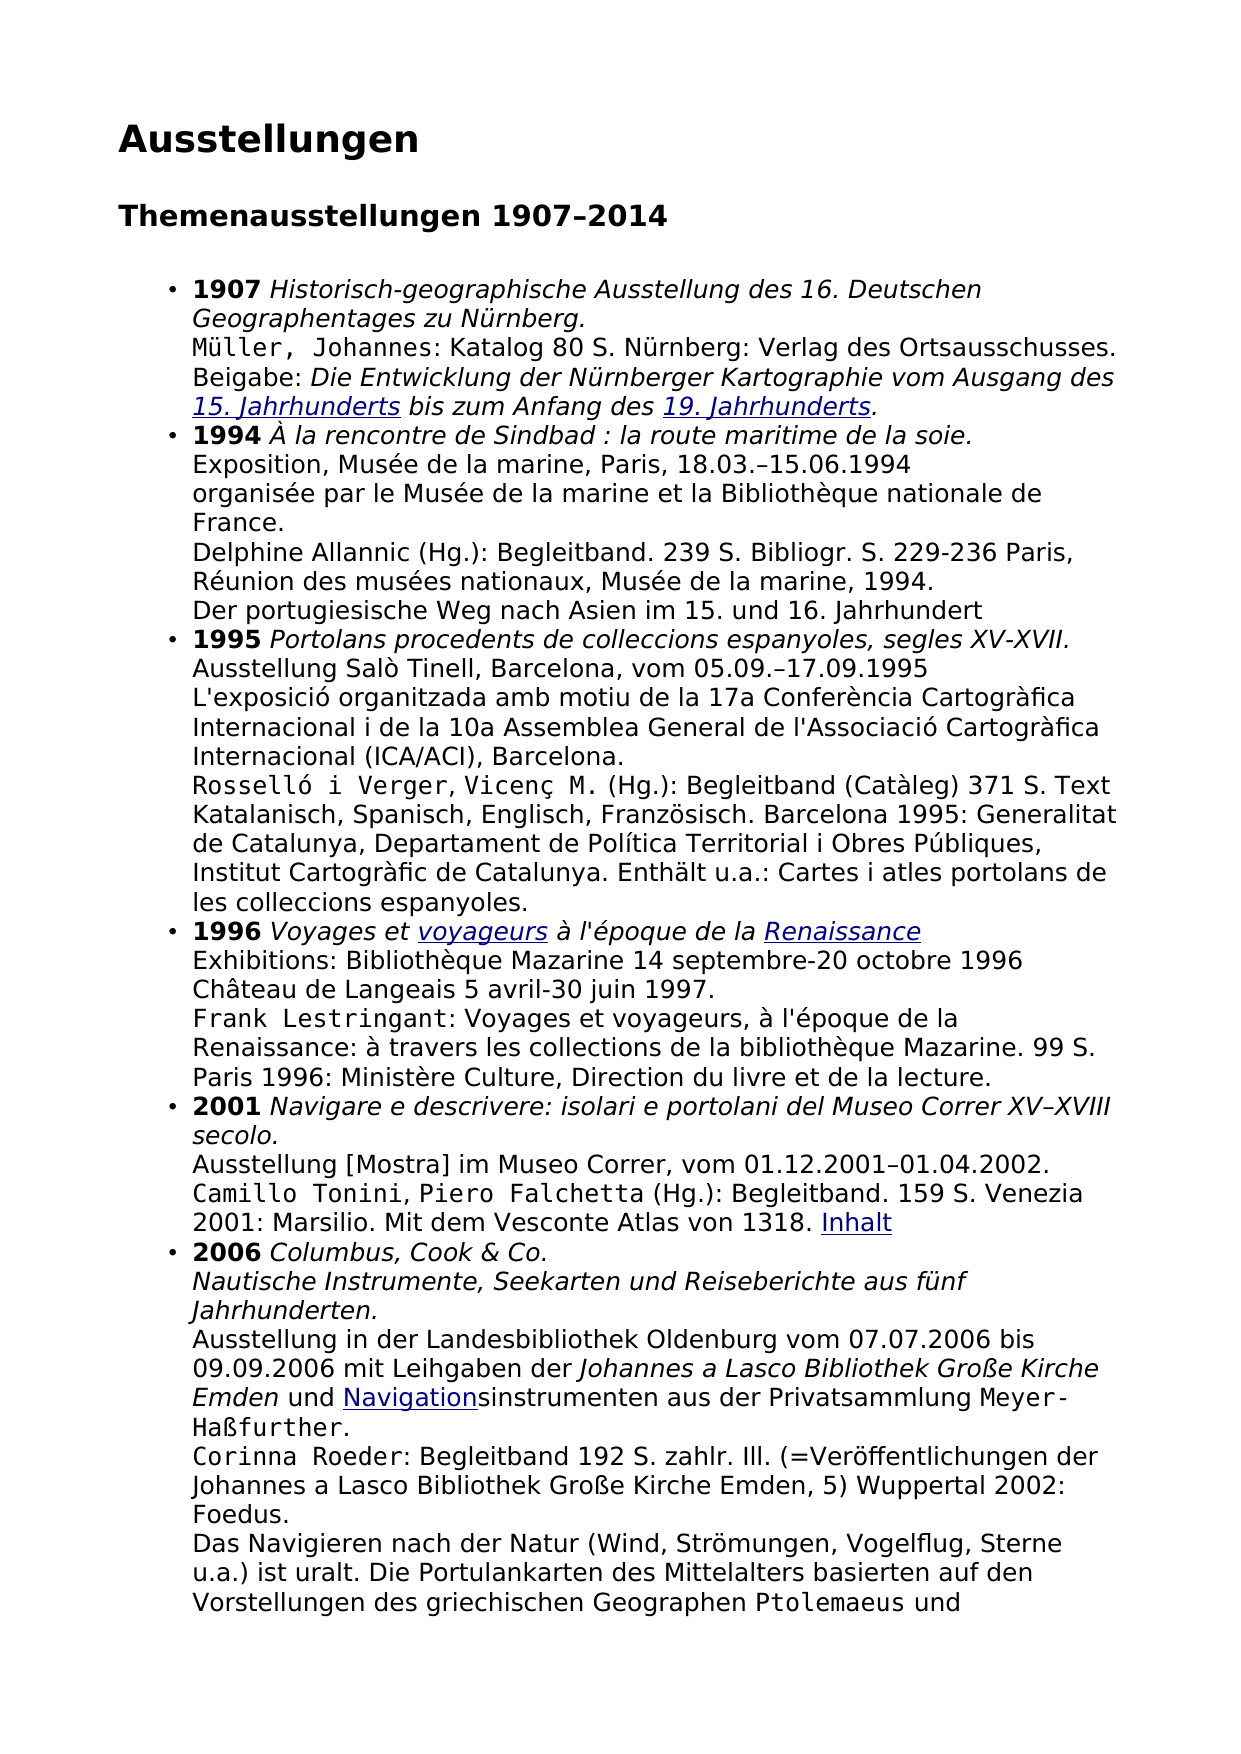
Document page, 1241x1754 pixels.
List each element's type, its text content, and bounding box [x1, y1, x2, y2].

subtitle Ausstellungen [118, 118, 1122, 162]
list 1907 Historisch-geographische Ausstellung des 16. Deutschen Geographentages zu Nürnberg. Müller, Johannes: Katalog 80 S. Nürnberg: Verlag des Ortsausschusses. Beigabe: Die Entwicklung der Nürnberger Kartographie vom Ausgang des 15. Jahrhunderts bis zum Anfang des 19. Jahrhunderts. [177, 275, 1122, 421]
list 1996 Voyages et voyageurs à l'époque de la Renaissance Exhibitions: Bibliothèque Mazarine 14 septembre-20 octobre 1996 Château de Langeais 5 avril-30 juin 1997. Frank Lestringant: Voyages et voyageurs, à l'époque de la Renaissance: à travers les collections de la bibliothèque Mazarine. 99 S. Paris 1996: Ministère Culture, Direction du livre et de la lecture. [177, 917, 1122, 1092]
subtitle Themenausstellungen 1907–2014 [118, 199, 1122, 233]
list 2001 Navigare e descrivere: isolari e portolani del Museo Correr XV–XVIII secolo. Ausstellung [Mostra] im Museo Correr, vom 01.12.2001–01.04.2002. Camillo Tonini, Piero Falchetta (Hg.): Begleitband. 159 S. Venezia 2001: Marsilio. Mit dem Vesconte Atlas von 1318. Inhalt [177, 1092, 1122, 1238]
list 1994 À la rencontre de Sindbad : la route maritime de la soie. Exposition, Musée de la marine, Paris, 18.03.–15.06.1994 organisée par le Musée de la marine et la Bibliothèque nationale de France. Delphine Allannic (Hg.): Begleitband. 239 S. Bibliogr. S. 229-236 Paris, Réunion des musées nationaux, Musée de la marine, 1994. Der portugiesische Weg nach Asien im 15. und 16. Jahrhundert [177, 421, 1122, 625]
list 2006 Columbus, Cook & Co. Nautische Instrumente, Seekarten und Reiseberichte aus fünf Jahrhunderten. Ausstellung in der Landesbibliothek Oldenburg vom 07.07.2006 bis 09.09.2006 mit Leihgaben der Johannes a Lasco Bibliothek Große Kirche Emden und Navigationsinstrumenten aus der Privatsammlung Meyer-Haßfurther. Corinna Roeder: Begleitband 192 S. zahlr. Ill. (=Veröffentlichungen der Johannes a Lasco Bibliothek Große Kirche Emden, 5) Wuppertal 2002: Foedus. Das Navigieren nach der Natur (Wind, Strömungen, Vogelflug, Sterne u.a.) ist uralt. Die Portulankarten des Mittelalters basierten auf den Vorstellungen des griechischen Geographen Ptolemaeus und [177, 1238, 1122, 1617]
list 1995 Portolans procedents de colleccions espanyoles, segles XV-XVII. Ausstellung Salò Tinell, Barcelona, vom 05.09.–17.09.1995 L'exposició organitzada amb motiu de la 17a Conferència Cartogràfica Internacional i de la 10a Assemblea General de l'Associació Cartogràfica Internacional (ICA/ACI), Barcelona. Rosselló i Verger, Vicenç M. (Hg.): Begleitband (Catàleg) 371 S. Text Katalanisch, Spanisch, Englisch, Französisch. Barcelona 1995: Generalitat de Catalunya, Departament de Política Territorial i Obres Públiques, Institut Cartogràfic de Catalunya. Enthält u.a.: Cartes i atles portolans de les colleccions espanyoles. [177, 625, 1122, 917]
